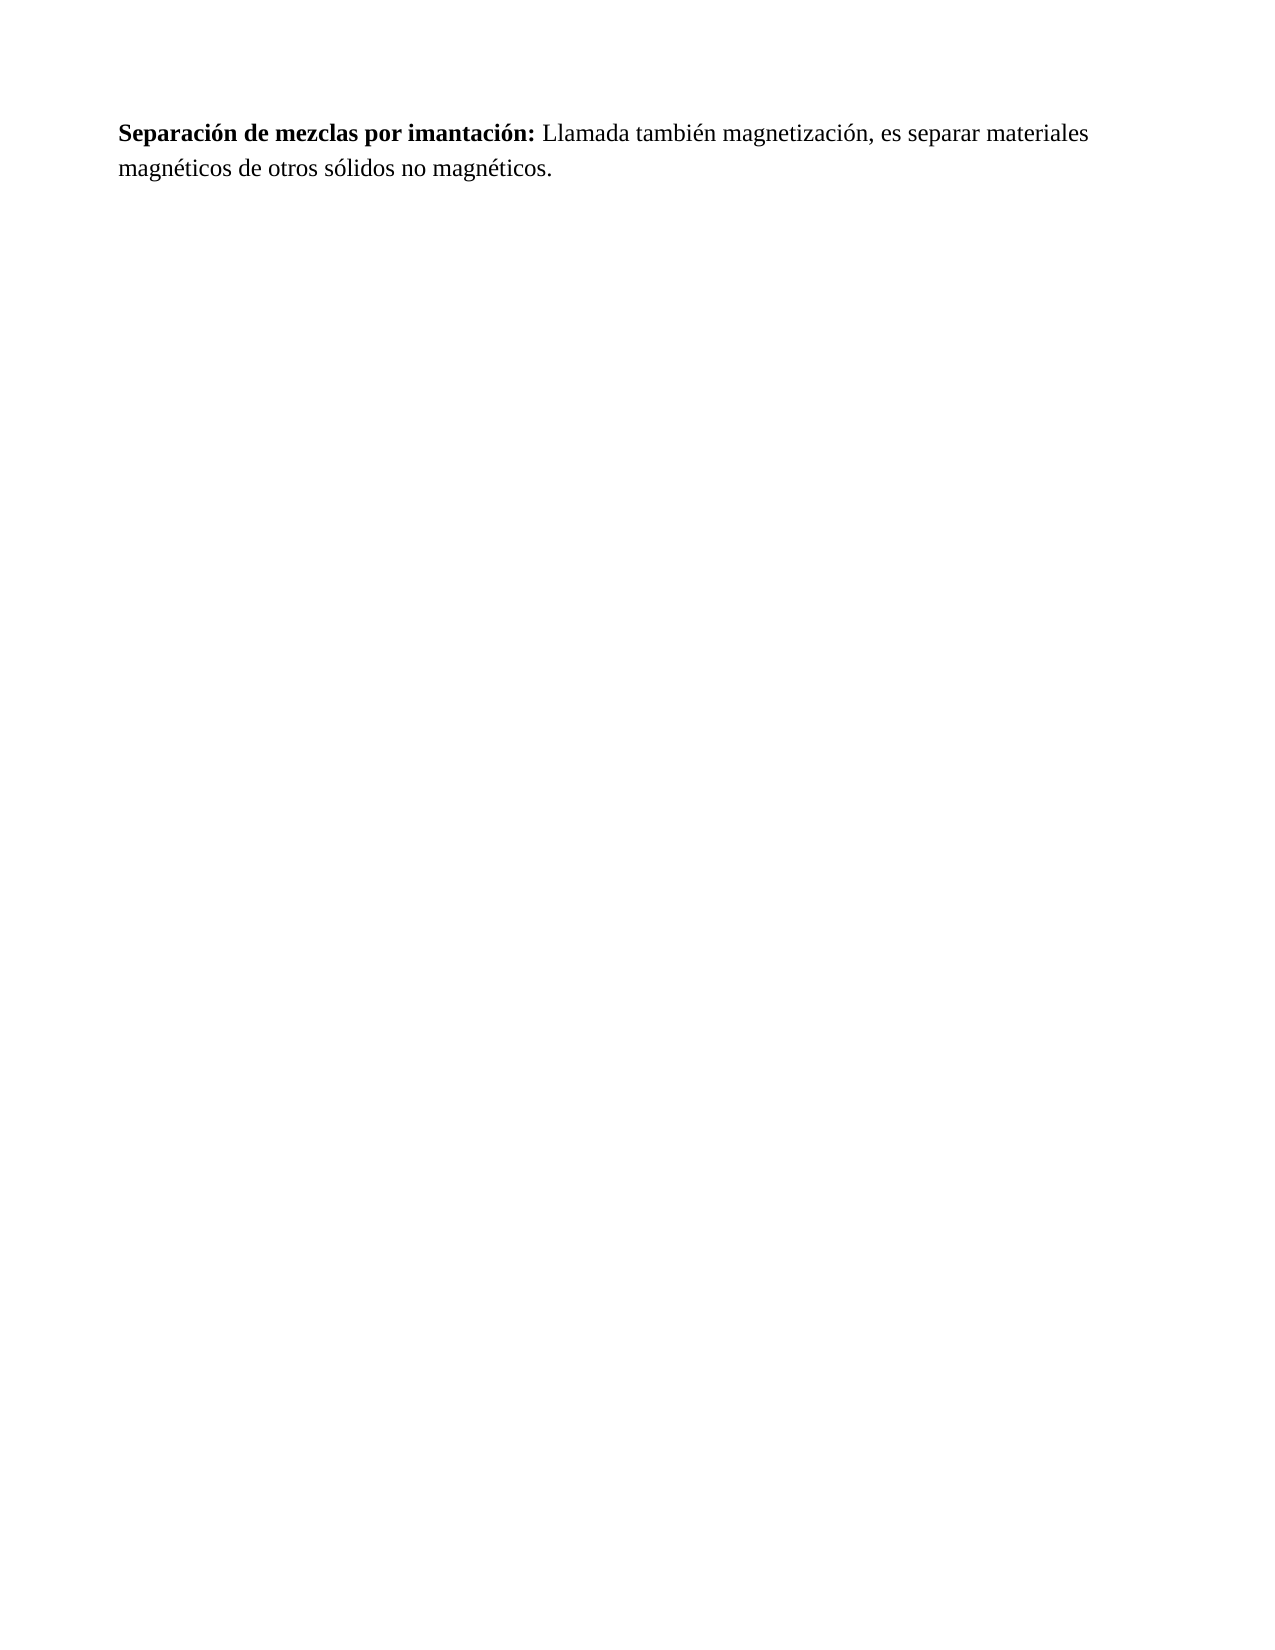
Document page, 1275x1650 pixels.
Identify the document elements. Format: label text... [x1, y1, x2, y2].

text Separación de mezclas por imantación: Llamada también magnetización, es separar materiales magnéticos de otros sólidos no magnéticos. [118, 118, 1157, 181]
